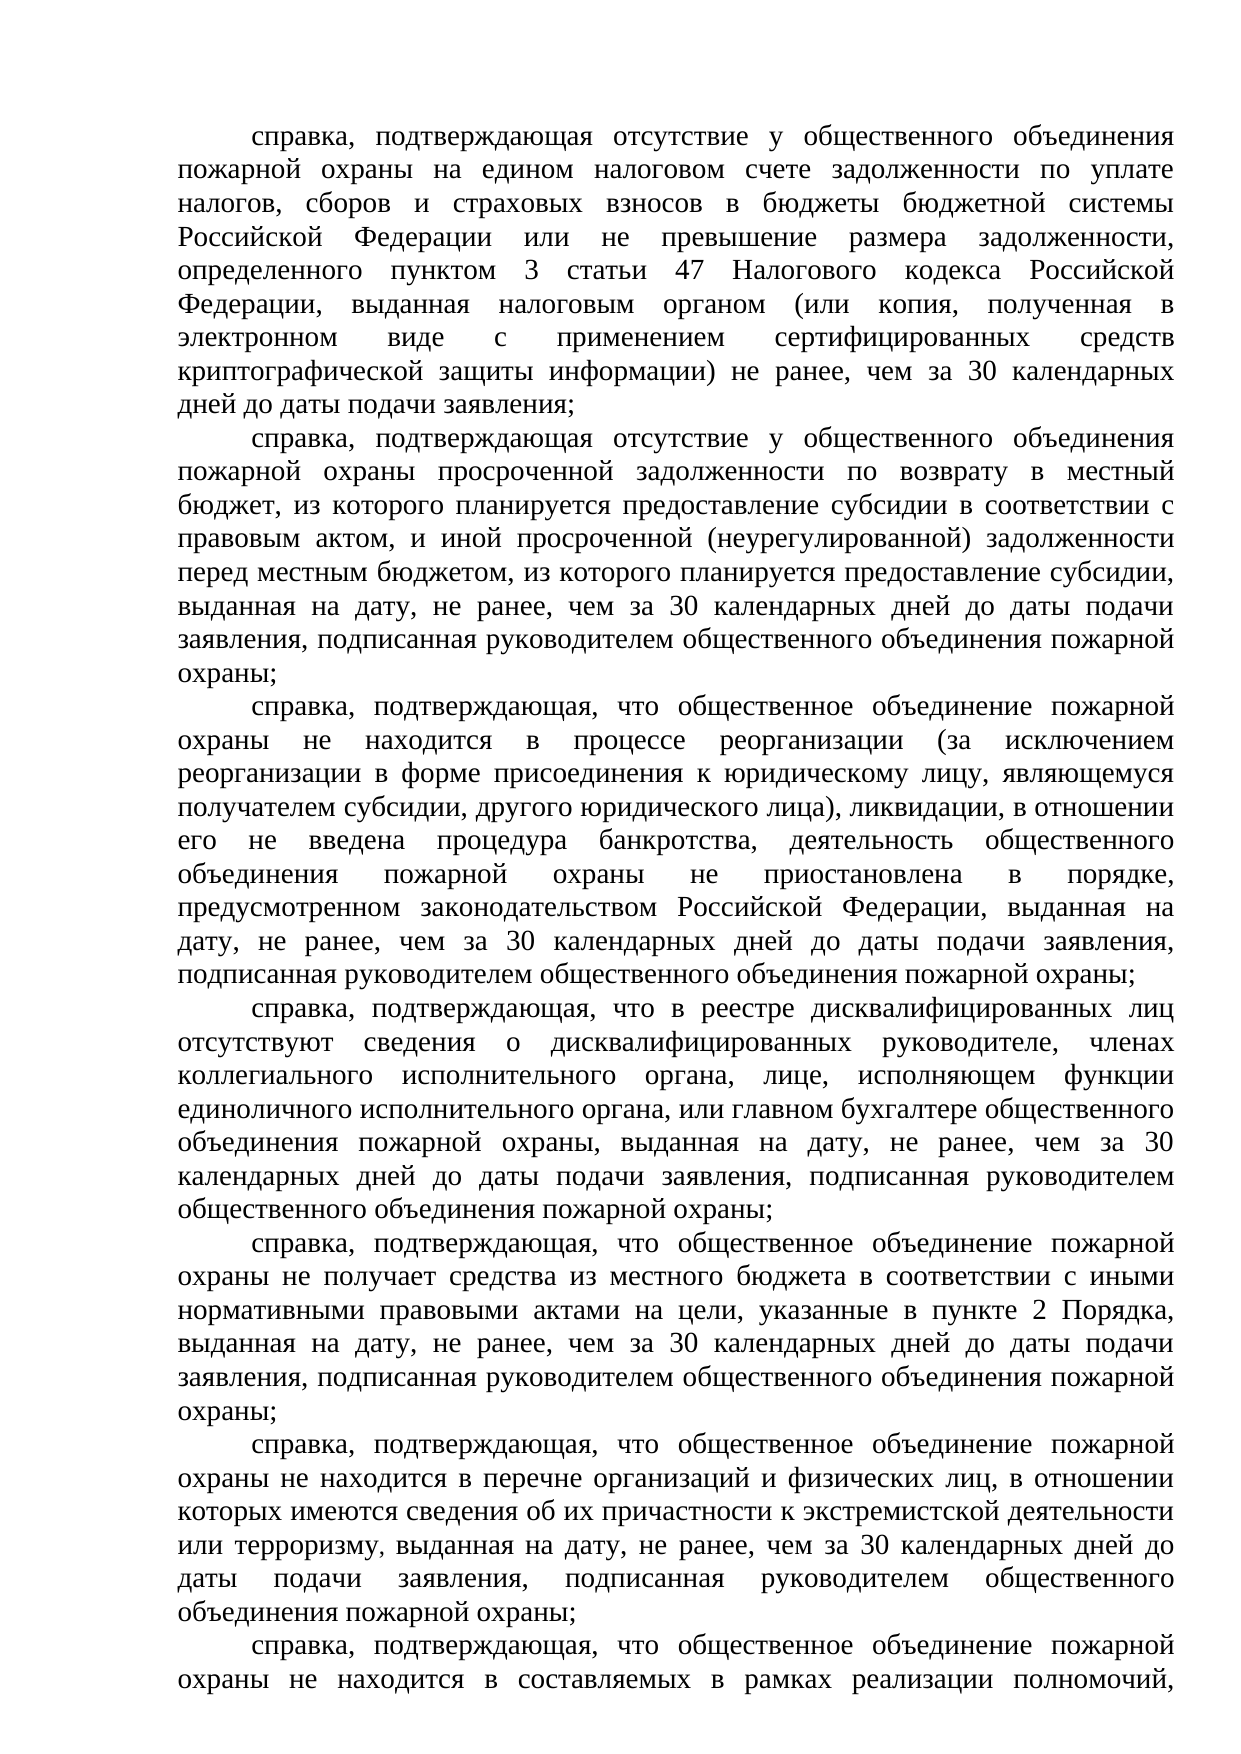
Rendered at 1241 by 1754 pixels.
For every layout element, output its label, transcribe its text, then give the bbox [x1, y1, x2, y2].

text справка, подтверждающая, что общественное объединение пожарной охраны не получает средства из местного бюджета в соответствии с иными нормативными правовыми актами на цели, указанные в пункте 2 Порядка, выданная на дату, не ранее, чем за 30 календарных дней до даты подачи заявления, подписанная руководителем общественного объединения пожарной охраны; [177, 1225, 1175, 1426]
text справка, подтверждающая отсутствие у общественного объединения пожарной охраны просроченной задолженности по возврату в местный бюджет, из которого планируется предоставление субсидии в соответствии с правовым актом, и иной просроченной (неурегулированной) задолженности перед местным бюджетом, из которого планируется предоставление субсидии, выданная на дату, не ранее, чем за 30 календарных дней до даты подачи заявления, подписанная руководителем общественного объединения пожарной охраны; [177, 420, 1175, 688]
text справка, подтверждающая отсутствие у общественного объединения пожарной охраны на едином налоговом счете задолженности по уплате налогов, сборов и страховых взносов в бюджеты бюджетной системы Российской Федерации или не превышение размера задолженности, определенного пунктом 3 статьи 47 Налогового кодекса Российской Федерации, выданная налоговым органом (или копия, полученная в электронном виде с применением сертифицированных средств криптографической защиты информации) не ранее, чем за 30 календарных дней до даты подачи заявления; [177, 118, 1175, 420]
text справка, подтверждающая, что общественное объединение пожарной охраны не находится в составляемых в рамках реализации полномочий, [177, 1627, 1175, 1694]
text справка, подтверждающая, что общественное объединение пожарной охраны не находится в перечне организаций и физических лиц, в отношении которых имеются сведения об их причастности к экстремистской деятельности или терроризму, выданная на дату, не ранее, чем за 30 календарных дней до даты подачи заявления, подписанная руководителем общественного объединения пожарной охраны; [177, 1426, 1175, 1627]
text справка, подтверждающая, что в реестре дисквалифицированных лиц отсутствуют сведения о дисквалифицированных руководителе, членах коллегиального исполнительного органа, лице, исполняющем функции единоличного исполнительного органа, или главном бухгалтере общественного объединения пожарной охраны, выданная на дату, не ранее, чем за 30 календарных дней до даты подачи заявления, подписанная руководителем общественного объединения пожарной охраны; [177, 990, 1175, 1225]
text справка, подтверждающая, что общественное объединение пожарной охраны не находится в процессе реорганизации (за исключением реорганизации в форме присоединения к юридическому лицу, являющемуся получателем субсидии, другого юридического лица), ликвидации, в отношении его не введена процедура банкротства, деятельность общественного объединения пожарной охраны не приостановлена в порядке, предусмотренном законодательством Российской Федерации, выданная на дату, не ранее, чем за 30 календарных дней до даты подачи заявления, подписанная руководителем общественного объединения пожарной охраны; [177, 688, 1175, 990]
